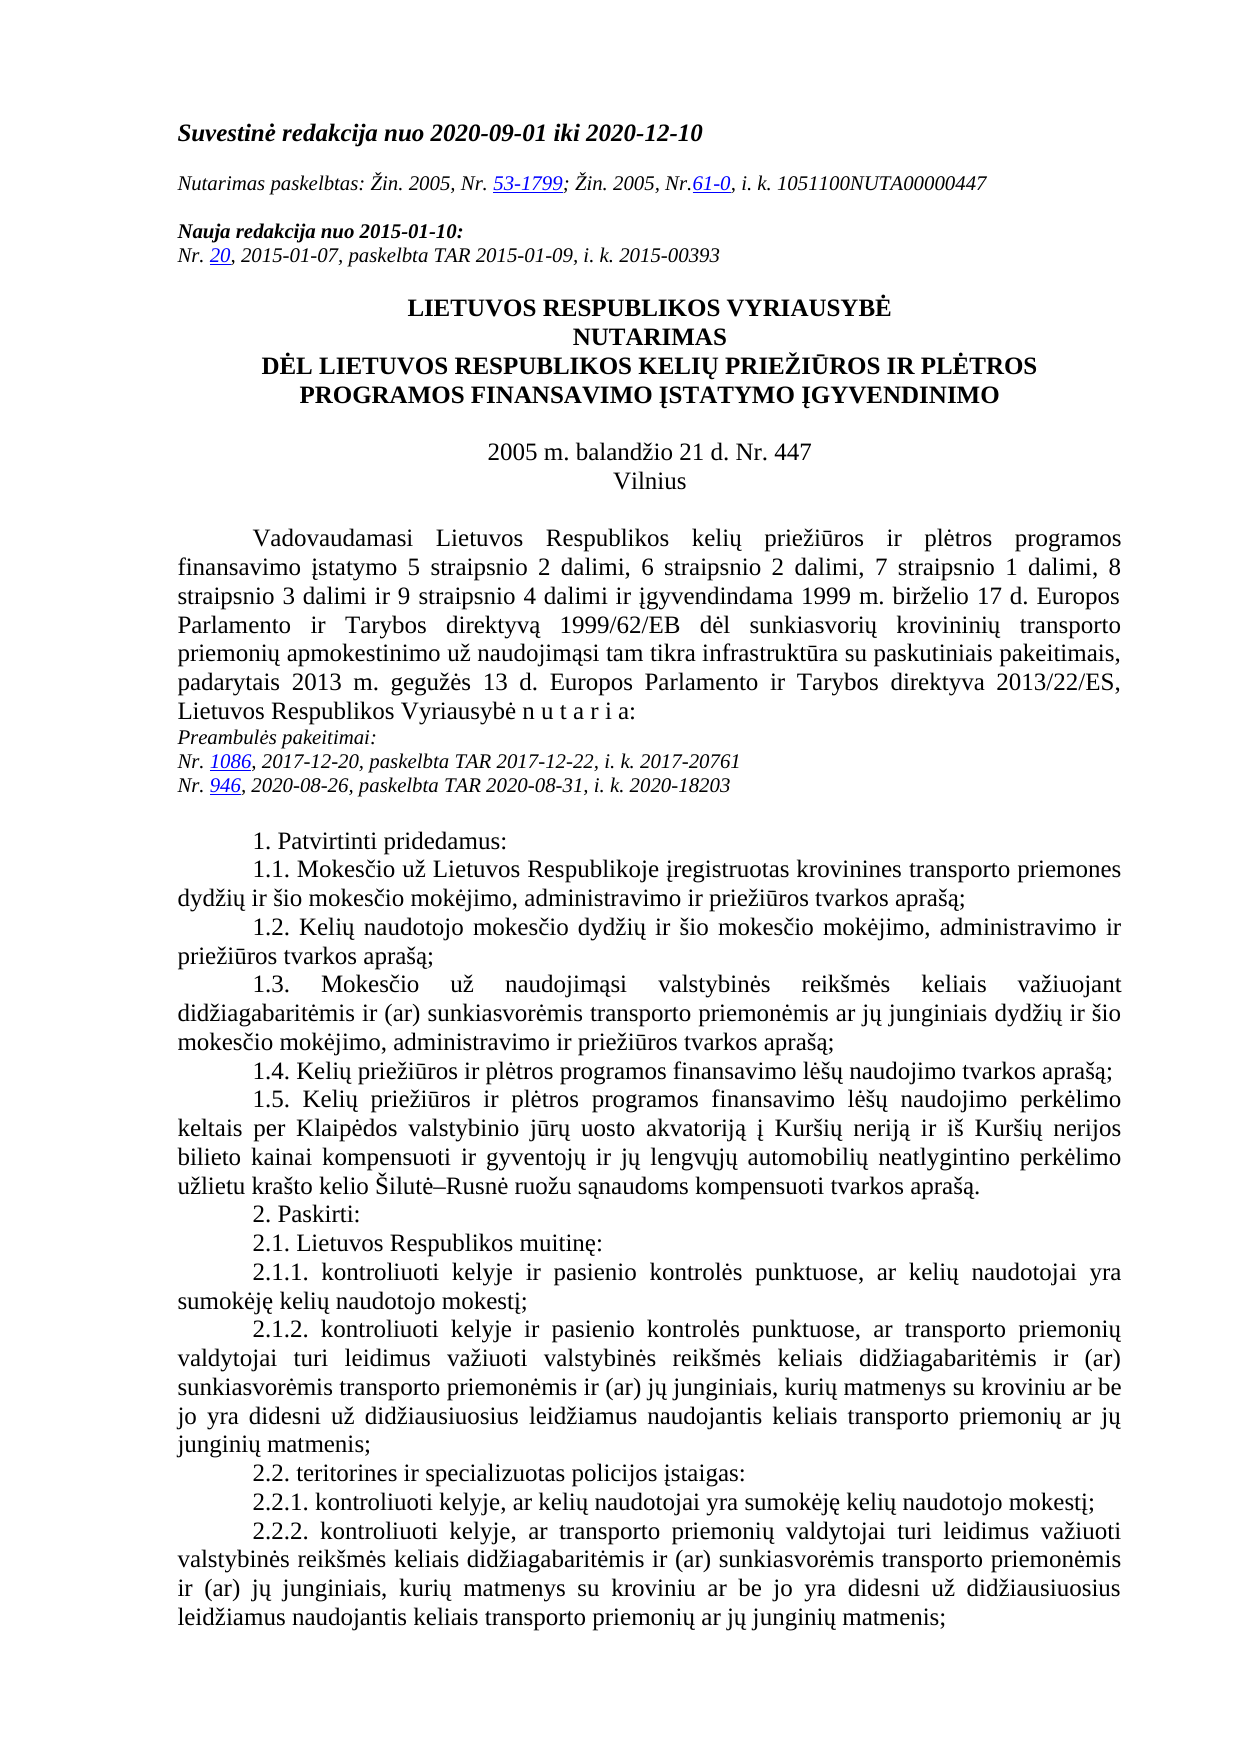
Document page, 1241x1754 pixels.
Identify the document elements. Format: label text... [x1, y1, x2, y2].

text 1.2. Kelių naudotojo mokesčio dydžių ir šio mokesčio mokėjimo, administravimo ir priežiūros tvarkos aprašą; [177, 912, 1122, 969]
text Vadovaudamasi Lietuvos Respublikos kelių priežiūros ir plėtros programos finansavimo įstatymo 5 straipsnio 2 dalimi, 6 straipsnio 2 dalimi, 7 straipsnio 1 dalimi, 8 straipsnio 3 dalimi ir 9 straipsnio 4 dalimi ir įgyvendindama 1999 m. birželio 17 d. Europos Parlamento ir Tarybos direktyvą 1999/62/EB dėl sunkiasvorių krovininių transporto priemonių apmokestinimo už naudojimąsi tam tikra infrastruktūra su paskutiniais pakeitimais, padarytais 2013 m. gegužės 13 d. Europos Parlamento ir Tarybos direktyva 2013/22/ES, Lietuvos Respublikos Vyriausybė n u t a r i a: [177, 523, 1122, 725]
text 1.3. Mokesčio už naudojimąsi valstybinės reikšmės keliais važiuojant didžiagabaritėmis ir (ar) sunkiasvorėmis transporto priemonėmis ar jų junginiais dydžių ir šio mokesčio mokėjimo, administravimo ir priežiūros tvarkos aprašą; [177, 969, 1122, 1056]
text Nr. 20, 2015-01-07, paskelbta TAR 2015-01-09, i. k. 2015-00393 [177, 243, 1122, 267]
text 2.1.2. kontroliuoti kelyje ir pasienio kontrolės punktuose, ar transporto priemonių valdytojai turi leidimus važiuoti valstybinės reikšmės keliais didžiagabaritėmis ir (ar) sunkiasvorėmis transporto priemonėmis ir (ar) jų junginiais, kurių matmenys su kroviniu ar be jo yra didesni už didžiausiuosius leidžiamus naudojantis keliais transporto priemonių ar jų junginių matmenis; [177, 1314, 1122, 1458]
text NUTARIMAS [177, 322, 1122, 351]
text Preambulės pakeitimai: [177, 725, 1122, 749]
text 1.4. Kelių priežiūros ir plėtros programos finansavimo lėšų naudojimo tvarkos aprašą; [177, 1056, 1122, 1084]
text 1. Patvirtinti pridedamus: [177, 826, 1122, 854]
text 2.2.2. kontroliuoti kelyje, ar transporto priemonių valdytojai turi leidimus važiuoti valstybinės reikšmės keliais didžiagabaritėmis ir (ar) sunkiasvorėmis transporto priemonėmis ir (ar) jų junginiais, kurių matmenys su kroviniu ar be jo yra didesni už didžiausiuosius leidžiamus naudojantis keliais transporto priemonių ar jų junginių matmenis; [177, 1516, 1122, 1631]
text 1.1. Mokesčio už Lietuvos Respublikoje įregistruotas krovinines transporto priemones dydžių ir šio mokesčio mokėjimo, administravimo ir priežiūros tvarkos aprašą; [177, 854, 1122, 912]
text Vilnius [177, 466, 1122, 495]
text 2.1.1. kontroliuoti kelyje ir pasienio kontrolės punktuose, ar kelių naudotojai yra sumokėję kelių naudotojo mokestį; [177, 1257, 1122, 1314]
text 2. Paskirti: [177, 1199, 1122, 1228]
text 1.5. Kelių priežiūros ir plėtros programos finansavimo lėšų naudojimo perkėlimo keltais per Klaipėdos valstybinio jūrų uosto akvatoriją į Kuršių neriją ir iš Kuršių nerijos bilieto kainai kompensuoti ir gyventojų ir jų lengvųjų automobilių neatlygintino perkėlimo užlietu krašto kelio Šilutė–Rusnė ruožu sąnaudoms kompensuoti tvarkos aprašą. [177, 1084, 1122, 1199]
text Nr. 946, 2020-08-26, paskelbta TAR 2020-08-31, i. k. 2020-18203 [177, 773, 1122, 797]
text 2.2.1. kontroliuoti kelyje, ar kelių naudotojai yra sumokėję kelių naudotojo mokestį; [177, 1487, 1122, 1516]
text 2.2. teritorines ir specializuotas policijos įstaigas: [177, 1458, 1122, 1487]
text DĖL LIETUVOS RESPUBLIKOS KELIŲ PRIEŽIŪROS IR PLĖTROS PROGRAMOS FINANSAVIMO ĮSTATYMO ĮGYVENDINIMO [177, 351, 1122, 408]
text Nutarimas paskelbtas: Žin. 2005, Nr. 53-1799; Žin. 2005, Nr.61-0, i. k. 1051100NUTA00000447 [177, 171, 1122, 195]
text Suvestinė redakcija nuo 2020-09-01 iki 2020-12-10 [177, 118, 1122, 147]
text 2.1. Lietuvos Respublikos muitinę: [177, 1228, 1122, 1257]
text Nr. 1086, 2017-12-20, paskelbta TAR 2017-12-22, i. k. 2017-20761 [177, 749, 1122, 773]
text 2005 m. balandžio 21 d. Nr. 447 [177, 437, 1122, 466]
text LIETUVOS RESPUBLIKOS VYRIAUSYBĖ [177, 293, 1122, 322]
text Nauja redakcija nuo 2015-01-10: [177, 219, 1122, 243]
